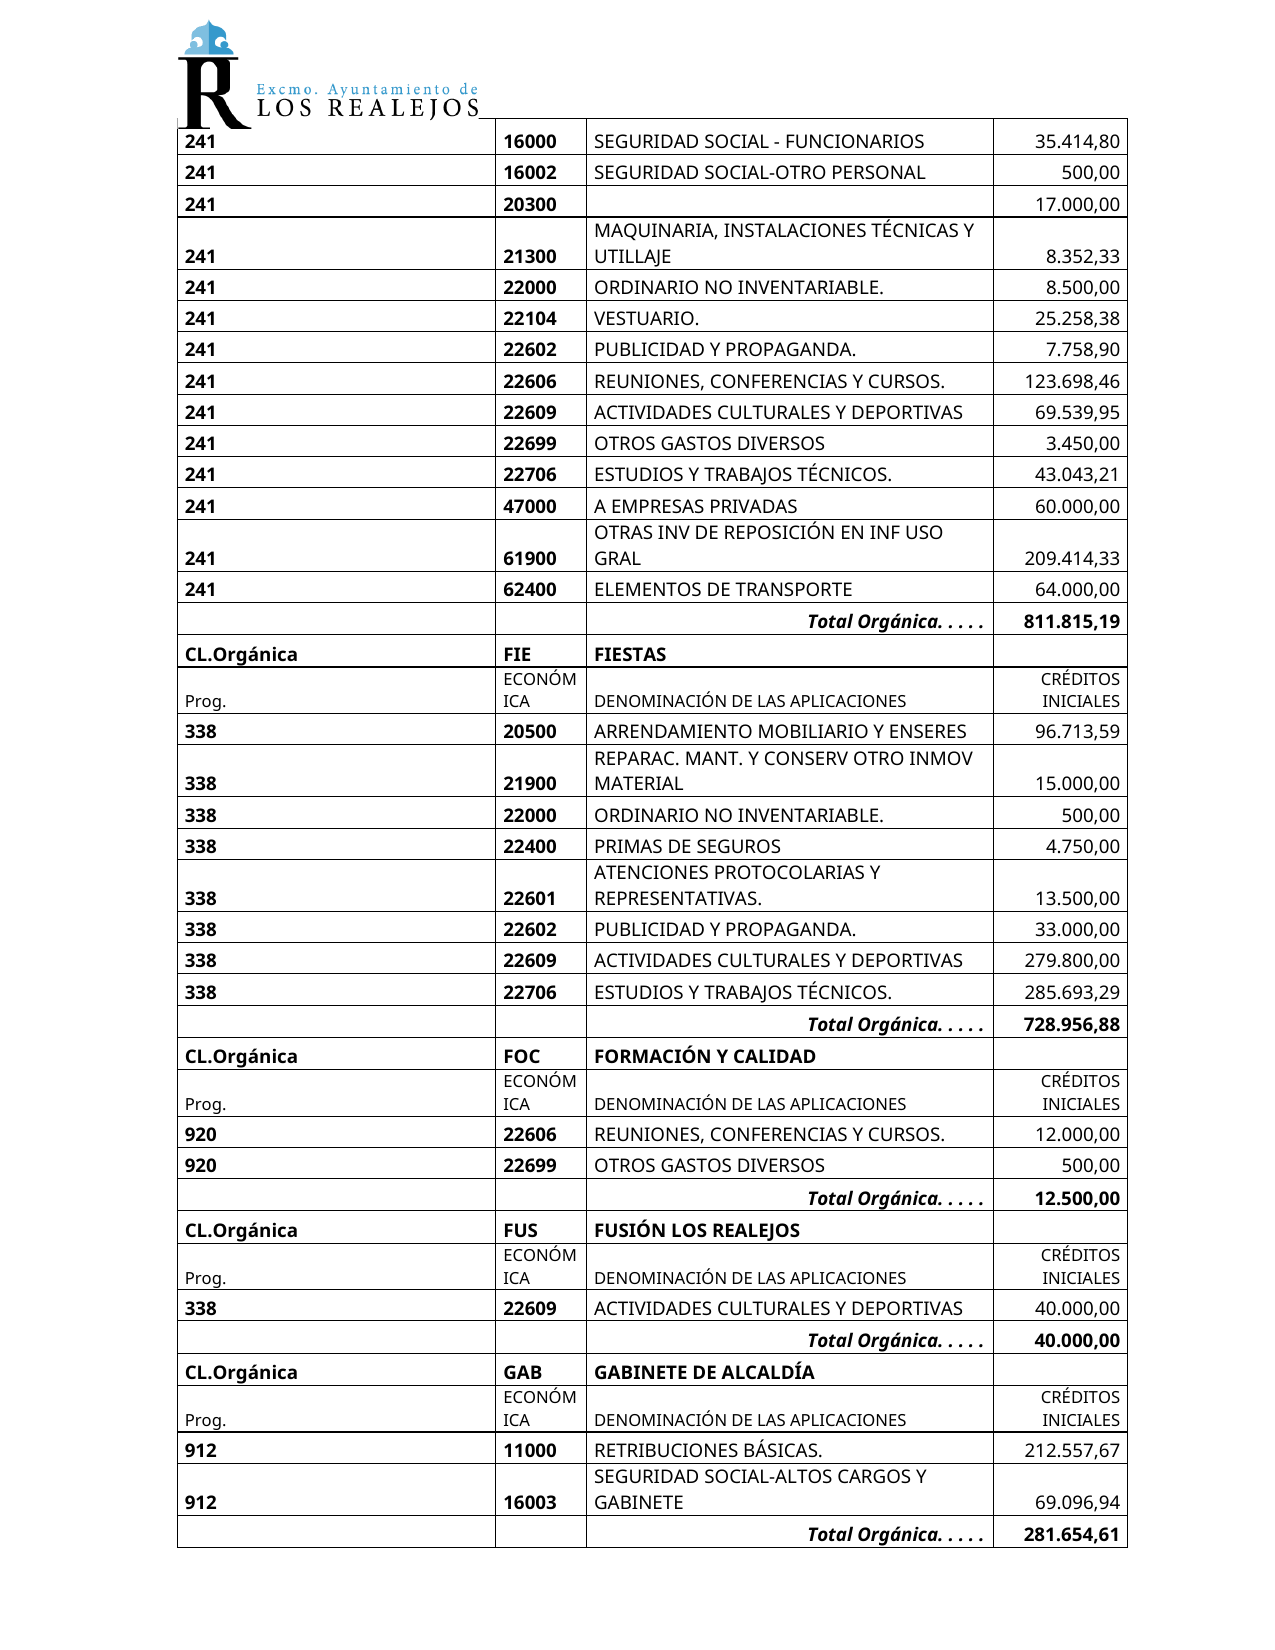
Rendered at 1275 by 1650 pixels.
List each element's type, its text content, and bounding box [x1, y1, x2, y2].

table_cell [496, 1321, 586, 1353]
table_cell 22601 [496, 860, 586, 911]
table_cell 11000 [496, 1433, 586, 1463]
table_cell CL.Orgánica [178, 1354, 495, 1385]
table_cell [994, 1211, 1127, 1243]
table_cell 241 [178, 572, 495, 602]
table_cell 17.000,00 [994, 186, 1127, 216]
table_cell FIE [496, 635, 586, 666]
table_cell DENOMINACIÓN DE LAS APLICACIONES [587, 1070, 993, 1116]
table_cell 22606 [496, 1117, 586, 1147]
table_cell 22609 [496, 395, 586, 425]
table_cell OTROS GASTOS DIVERSOS [587, 426, 993, 456]
table_cell 241 [178, 155, 495, 185]
table_cell ECONÓMICA [496, 1386, 586, 1431]
table_cell DENOMINACIÓN DE LAS APLICACIONES [587, 1244, 993, 1289]
table_cell 338 [178, 860, 495, 911]
table_cell CL.Orgánica [178, 1211, 495, 1243]
table_cell GABINETE DE ALCALDÍA [587, 1354, 993, 1385]
table_cell DENOMINACIÓN DE LAS APLICACIONES [587, 1386, 993, 1431]
table_cell PUBLICIDAD Y PROPAGANDA. [587, 332, 993, 362]
table_cell 7.758,90 [994, 332, 1127, 362]
table_cell 61900 [496, 520, 586, 571]
table_cell [994, 635, 1127, 666]
table_cell PUBLICIDAD Y PROPAGANDA. [587, 912, 993, 942]
table_cell 96.713,59 [994, 714, 1127, 744]
table_cell 338 [178, 797, 495, 827]
table_cell 241 [178, 186, 495, 216]
table_cell ESTUDIOS Y TRABAJOS TÉCNICOS. [587, 974, 993, 1004]
table_cell 241 [178, 457, 495, 487]
table_cell 338 [178, 974, 495, 1004]
table_cell ELEMENTOS DE TRANSPORTE [587, 572, 993, 602]
table_cell Prog. [178, 1386, 495, 1431]
table_cell DENOMINACIÓN DE LAS APLICACIONES [587, 668, 993, 713]
table_cell 123.698,46 [994, 363, 1127, 393]
table_cell [178, 1179, 495, 1210]
table_cell ECONÓMICA [496, 1070, 586, 1116]
table_cell [496, 1006, 586, 1037]
table_cell SEGURIDAD SOCIAL - FUNCIONARIOS [587, 119, 993, 154]
table_cell 212.557,67 [994, 1433, 1127, 1463]
table_cell 4.750,00 [994, 829, 1127, 859]
table_cell 22602 [496, 912, 586, 942]
table_cell 33.000,00 [994, 912, 1127, 942]
table_cell 338 [178, 1290, 495, 1320]
table_cell SEGURIDAD SOCIAL-OTRO PERSONAL [587, 155, 993, 185]
table_cell 15.000,00 [994, 745, 1127, 796]
table_cell 22602 [496, 332, 586, 362]
table_cell 811.815,19 [994, 603, 1127, 634]
table_cell [178, 1006, 495, 1037]
table_cell 22706 [496, 457, 586, 487]
table_cell REUNIONES, CONFERENCIAS Y CURSOS. [587, 363, 993, 393]
table_cell [587, 186, 993, 216]
table_cell VESTUARIO. [587, 301, 993, 331]
table_cell Total Orgánica. . . . . [587, 1179, 993, 1210]
table_cell Prog. [178, 1070, 495, 1116]
table_cell 209.414,33 [994, 520, 1127, 571]
table_cell 728.956,88 [994, 1006, 1127, 1037]
table_cell A EMPRESAS PRIVADAS [587, 488, 993, 518]
table_cell 16003 [496, 1464, 586, 1515]
table_cell FUS [496, 1211, 586, 1243]
table_cell 285.693,29 [994, 974, 1127, 1004]
table_cell Prog. [178, 668, 495, 713]
table_cell [496, 1516, 586, 1547]
table_cell 60.000,00 [994, 488, 1127, 518]
table_cell ATENCIONES PROTOCOLARIAS Y REPRESENTATIVAS. [587, 860, 993, 911]
table_cell Total Orgánica. . . . . [587, 1516, 993, 1547]
table_cell FUSIÓN LOS REALEJOS [587, 1211, 993, 1243]
table_cell 281.654,61 [994, 1516, 1127, 1547]
table_cell GAB [496, 1354, 586, 1385]
table_cell ORDINARIO NO INVENTARIABLE. [587, 797, 993, 827]
table_cell 22699 [496, 426, 586, 456]
table_cell OTROS GASTOS DIVERSOS [587, 1148, 993, 1178]
table_cell 338 [178, 745, 495, 796]
table_cell 8.352,33 [994, 218, 1127, 268]
table_cell CRÉDITOS INICIALES [994, 1244, 1127, 1289]
table_cell Total Orgánica. . . . . [587, 1321, 993, 1353]
table_cell ACTIVIDADES CULTURALES Y DEPORTIVAS [587, 1290, 993, 1320]
table_cell ECONÓMICA [496, 1244, 586, 1289]
table_cell PRIMAS DE SEGUROS [587, 829, 993, 859]
table_cell 3.450,00 [994, 426, 1127, 456]
table_cell FOC [496, 1038, 586, 1069]
table_cell OTRAS INV DE REPOSICIÓN EN INF USO GRAL [587, 520, 993, 571]
table_cell Total Orgánica. . . . . [587, 1006, 993, 1037]
table_cell ACTIVIDADES CULTURALES Y DEPORTIVAS [587, 395, 993, 425]
table_cell 241 [178, 332, 495, 362]
table_cell 62400 [496, 572, 586, 602]
table_cell 241 [178, 270, 495, 300]
table_cell Total Orgánica. . . . . [587, 603, 993, 634]
table_cell 13.500,00 [994, 860, 1127, 911]
table_cell FORMACIÓN Y CALIDAD [587, 1038, 993, 1069]
table_cell [178, 603, 495, 634]
table_cell RETRIBUCIONES BÁSICAS. [587, 1433, 993, 1463]
table_cell MAQUINARIA, INSTALACIONES TÉCNICAS Y UTILLAJE [587, 218, 993, 268]
table_cell 64.000,00 [994, 572, 1127, 602]
table_cell 241 [178, 488, 495, 518]
table_cell ORDINARIO NO INVENTARIABLE. [587, 270, 993, 300]
table_cell 22104 [496, 301, 586, 331]
table_cell 500,00 [994, 1148, 1127, 1178]
table_cell 22606 [496, 363, 586, 393]
table_cell Prog. [178, 1244, 495, 1289]
table_cell 22706 [496, 974, 586, 1004]
table_cell 920 [178, 1117, 495, 1147]
table_cell 22609 [496, 943, 586, 973]
table_cell 22400 [496, 829, 586, 859]
table_cell 21900 [496, 745, 586, 796]
table_cell CRÉDITOS INICIALES [994, 1070, 1127, 1116]
table_cell 12.500,00 [994, 1179, 1127, 1210]
table_cell CL.Orgánica [178, 635, 495, 666]
table_cell 40.000,00 [994, 1321, 1127, 1353]
table_cell CRÉDITOS INICIALES [994, 1386, 1127, 1431]
table_cell ARRENDAMIENTO MOBILIARIO Y ENSERES [587, 714, 993, 744]
table_cell 920 [178, 1148, 495, 1178]
table_cell 35.414,80 [994, 119, 1127, 154]
table_cell 279.800,00 [994, 943, 1127, 973]
table_cell 20500 [496, 714, 586, 744]
table_cell CL.Orgánica [178, 1038, 495, 1069]
table_cell 241 [178, 395, 495, 425]
table_cell ECONÓMICA [496, 668, 586, 713]
table_cell 47000 [496, 488, 586, 518]
table_cell REUNIONES, CONFERENCIAS Y CURSOS. [587, 1117, 993, 1147]
table_cell [994, 1038, 1127, 1069]
table_cell 8.500,00 [994, 270, 1127, 300]
table_cell SEGURIDAD SOCIAL-ALTOS CARGOS Y GABINETE [587, 1464, 993, 1515]
table_cell 500,00 [994, 155, 1127, 185]
table_cell 912 [178, 1464, 495, 1515]
table_cell 338 [178, 714, 495, 744]
table_cell 12.000,00 [994, 1117, 1127, 1147]
table_cell [178, 1321, 495, 1353]
table_cell 21300 [496, 218, 586, 268]
table_cell 22000 [496, 270, 586, 300]
table_cell FIESTAS [587, 635, 993, 666]
table_cell [178, 1516, 495, 1547]
table_cell 40.000,00 [994, 1290, 1127, 1320]
table_cell CRÉDITOS INICIALES [994, 668, 1127, 713]
table_cell 912 [178, 1433, 495, 1463]
table_cell 241 [178, 218, 495, 268]
table_cell 241 [178, 119, 495, 154]
table_cell ACTIVIDADES CULTURALES Y DEPORTIVAS [587, 943, 993, 973]
table_cell [496, 603, 586, 634]
table_cell 241 [178, 426, 495, 456]
table_cell 69.096,94 [994, 1464, 1127, 1515]
table_cell 338 [178, 912, 495, 942]
table_cell 338 [178, 829, 495, 859]
table_cell 22000 [496, 797, 586, 827]
table_cell 500,00 [994, 797, 1127, 827]
table_cell 25.258,38 [994, 301, 1127, 331]
table_cell 69.539,95 [994, 395, 1127, 425]
table_cell 241 [178, 363, 495, 393]
table_cell REPARAC. MANT. Y CONSERV OTRO INMOV MATERIAL [587, 745, 993, 796]
table_cell 241 [178, 520, 495, 571]
table_cell 16000 [496, 119, 586, 154]
table_cell 43.043,21 [994, 457, 1127, 487]
table_cell [496, 1179, 586, 1210]
table_cell 22699 [496, 1148, 586, 1178]
table_cell 241 [178, 301, 495, 331]
table_cell [994, 1354, 1127, 1385]
table_cell ESTUDIOS Y TRABAJOS TÉCNICOS. [587, 457, 993, 487]
table_cell 22609 [496, 1290, 586, 1320]
table_cell 338 [178, 943, 495, 973]
table_cell 16002 [496, 155, 586, 185]
table_cell 20300 [496, 186, 586, 216]
